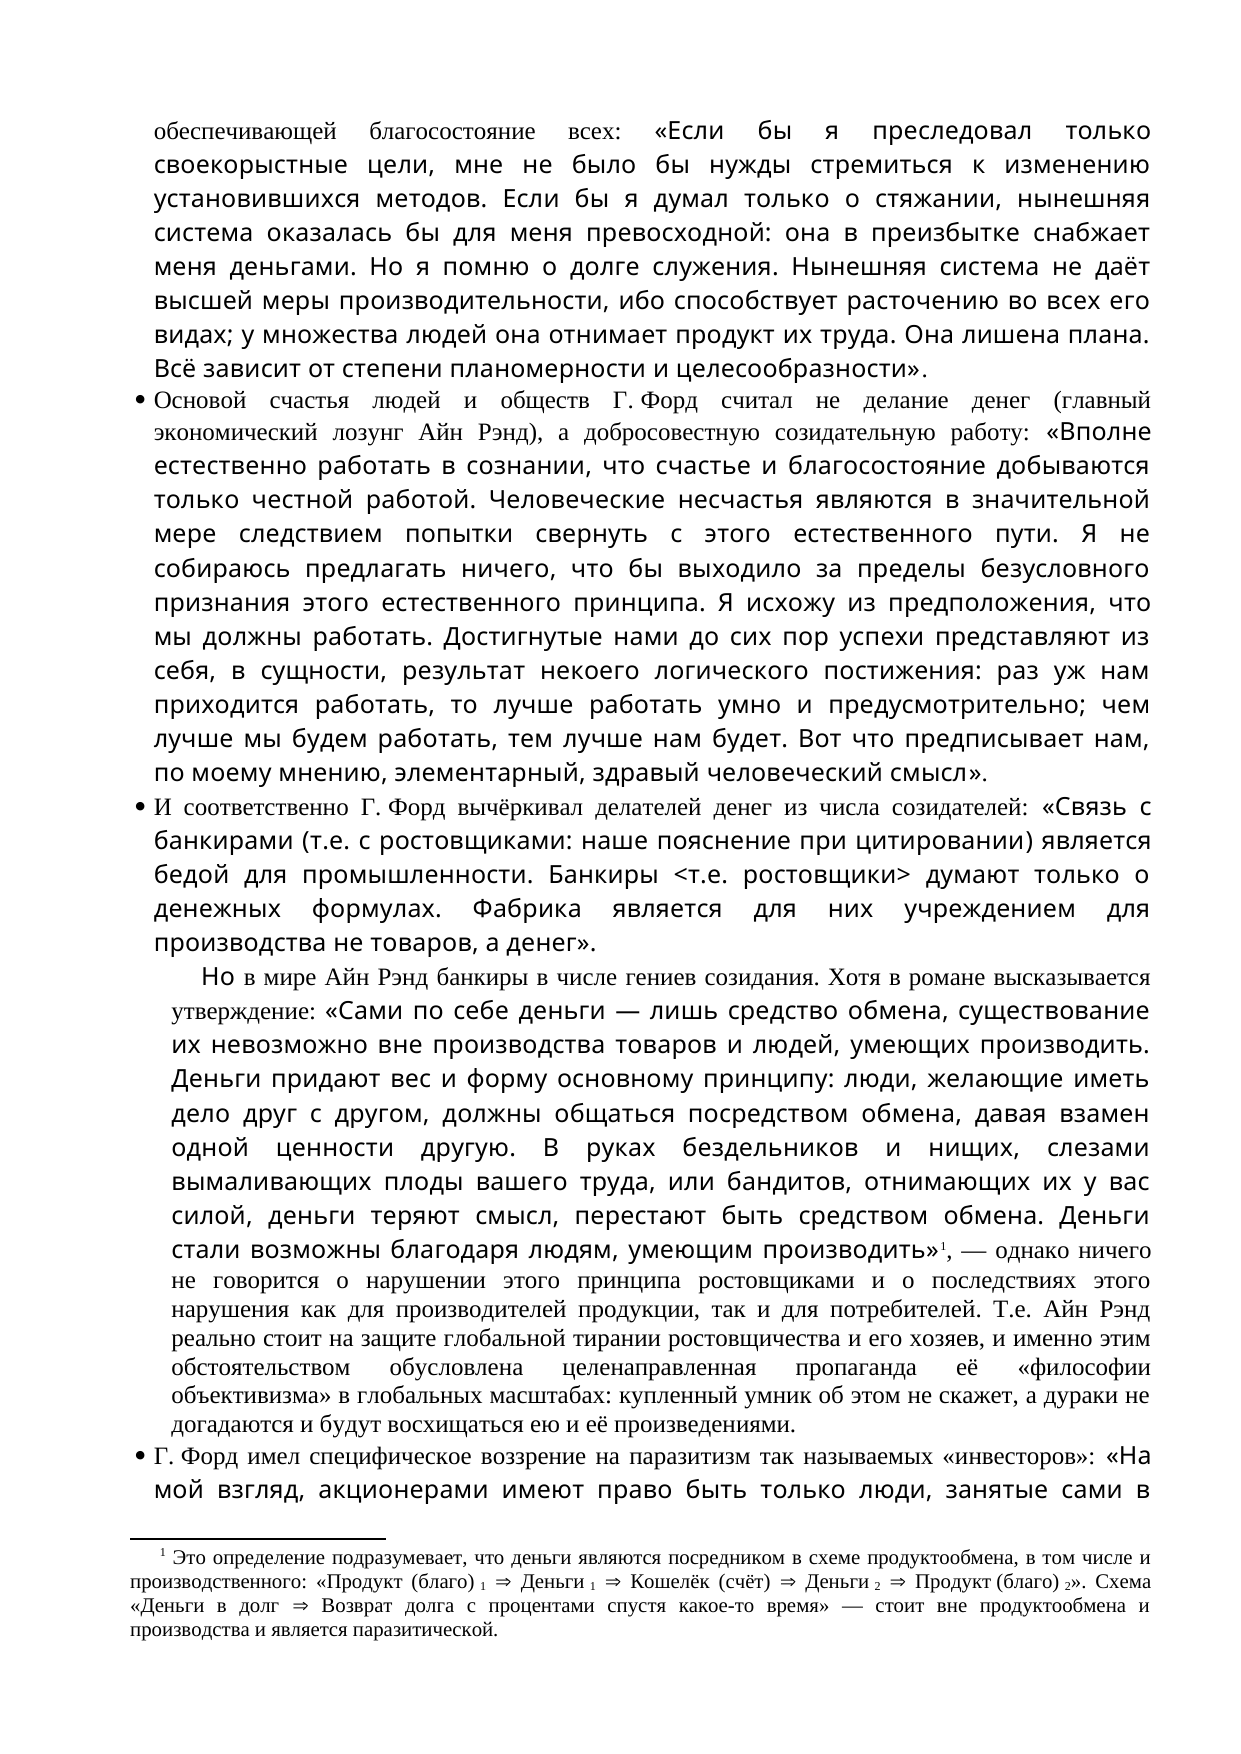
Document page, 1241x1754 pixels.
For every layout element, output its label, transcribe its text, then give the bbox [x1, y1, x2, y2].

text Но в мире Айн Рэнд банкиры в числе гениев созидания. Хотя в романе высказывается утверждение: «Сами по себе деньги — лишь средство обмена, существование их невозможно вне производства товаров и людей, умеющих производить. Деньги придают вес и форму основному принципу: люди, желающие иметь дело друг с другом, должны общаться посредством обмена, давая взамен одной ценности другую. В руках бездельников и нищих, слезами вымаливающих плоды вашего труда, или бандитов, отнимающих их у вас силой, деньги теряют смысл, перестают быть средством обмена. Деньги стали возможны благодаря людям, умеющим производить», — однако ничего не говорится о нарушении этого принципа ростовщиками и о последствиях этого нарушения как для производителей продукции, так и для потребителей. Т.е. Айн Рэнд реально стоит на защите глобальной тирании ростовщичества и его хозяев, и именно этим обстоятельством обусловлена целенаправленная пропаганда её «философии объективизма» в глобальных масштабах: купленный умник об этом не скажет, а дураки не догадаются и будут восхищаться ею и её произведениями. [171, 959, 1152, 1438]
text Это определение подразумевает, что деньги являются посредником в схеме продуктообмена, в том числе и производственного: «Продукт (благо) 1  Деньги 1  Кошелёк (счёт)  Деньги 2  Продукт (благо) 2». Схема «Деньги в долг  Возврат долга с процентами спустя какое-то время» — стоит вне продуктообмена и производства и является паразитической. [130, 1545, 1152, 1641]
list И соответственно Г. Форд вычёркивал делателей денег из числа созидателей: «Связь с банкирами (т.е. с ростовщиками: наше пояснение при цитировании) является бедой для промышленности. Банкиры <т.е. ростовщики> думают только о денежных формулах. Фабрика является для них учреждением для производства не товаров, а денег». [136, 789, 1152, 959]
list обеспечивающей благосостояние всех: «Если бы я преследовал только своекорыстные цели, мне не было бы нужды стремиться к изменению установившихся методов. Если бы я думал только о стяжании, нынешняя система оказалась бы для меня превосходной: она в преизбытке снабжает меня деньгами. Но я помню о долге служения. Нынешняя система не даёт высшей меры производительности, ибо способствует расточению во всех его видах; у множества людей она отнимает продукт их труда. Она лишена плана. Всё зависит от степени планомерности и целесообразности». [136, 113, 1152, 385]
list Г. Форд имел специфическое воззрение на паразитизм так называемых «инвесторов»: «На мой взгляд, акционерами имеют право быть только люди, занятые сами в [136, 1438, 1152, 1506]
list Основой счастья людей и обществ Г. Форд считал не делание денег (главный экономический лозунг Айн Рэнд), а добросовестную созидательную работу: «Вполне естественно работать в сознании, что счастье и благосостояние добываются только честной работой. Человеческие несчастья являются в значительной мере следствием попытки свернуть с этого естественного пути. Я не собираюсь предлагать ничего, что бы выходило за пределы безусловного признания этого естественного принципа. Я исхожу из предположения, что мы должны работать. Достигнутые нами до сих пор успехи представляют из себя, в сущности, результат некоего логического постижения: раз уж нам приходится работать, то лучше работать умно и предусмотрительно; чем лучше мы будем работать, тем лучше нам будет. Вот что предписывает нам, по моему мнению, элементарный, здравый человеческий смысл». [136, 385, 1152, 789]
